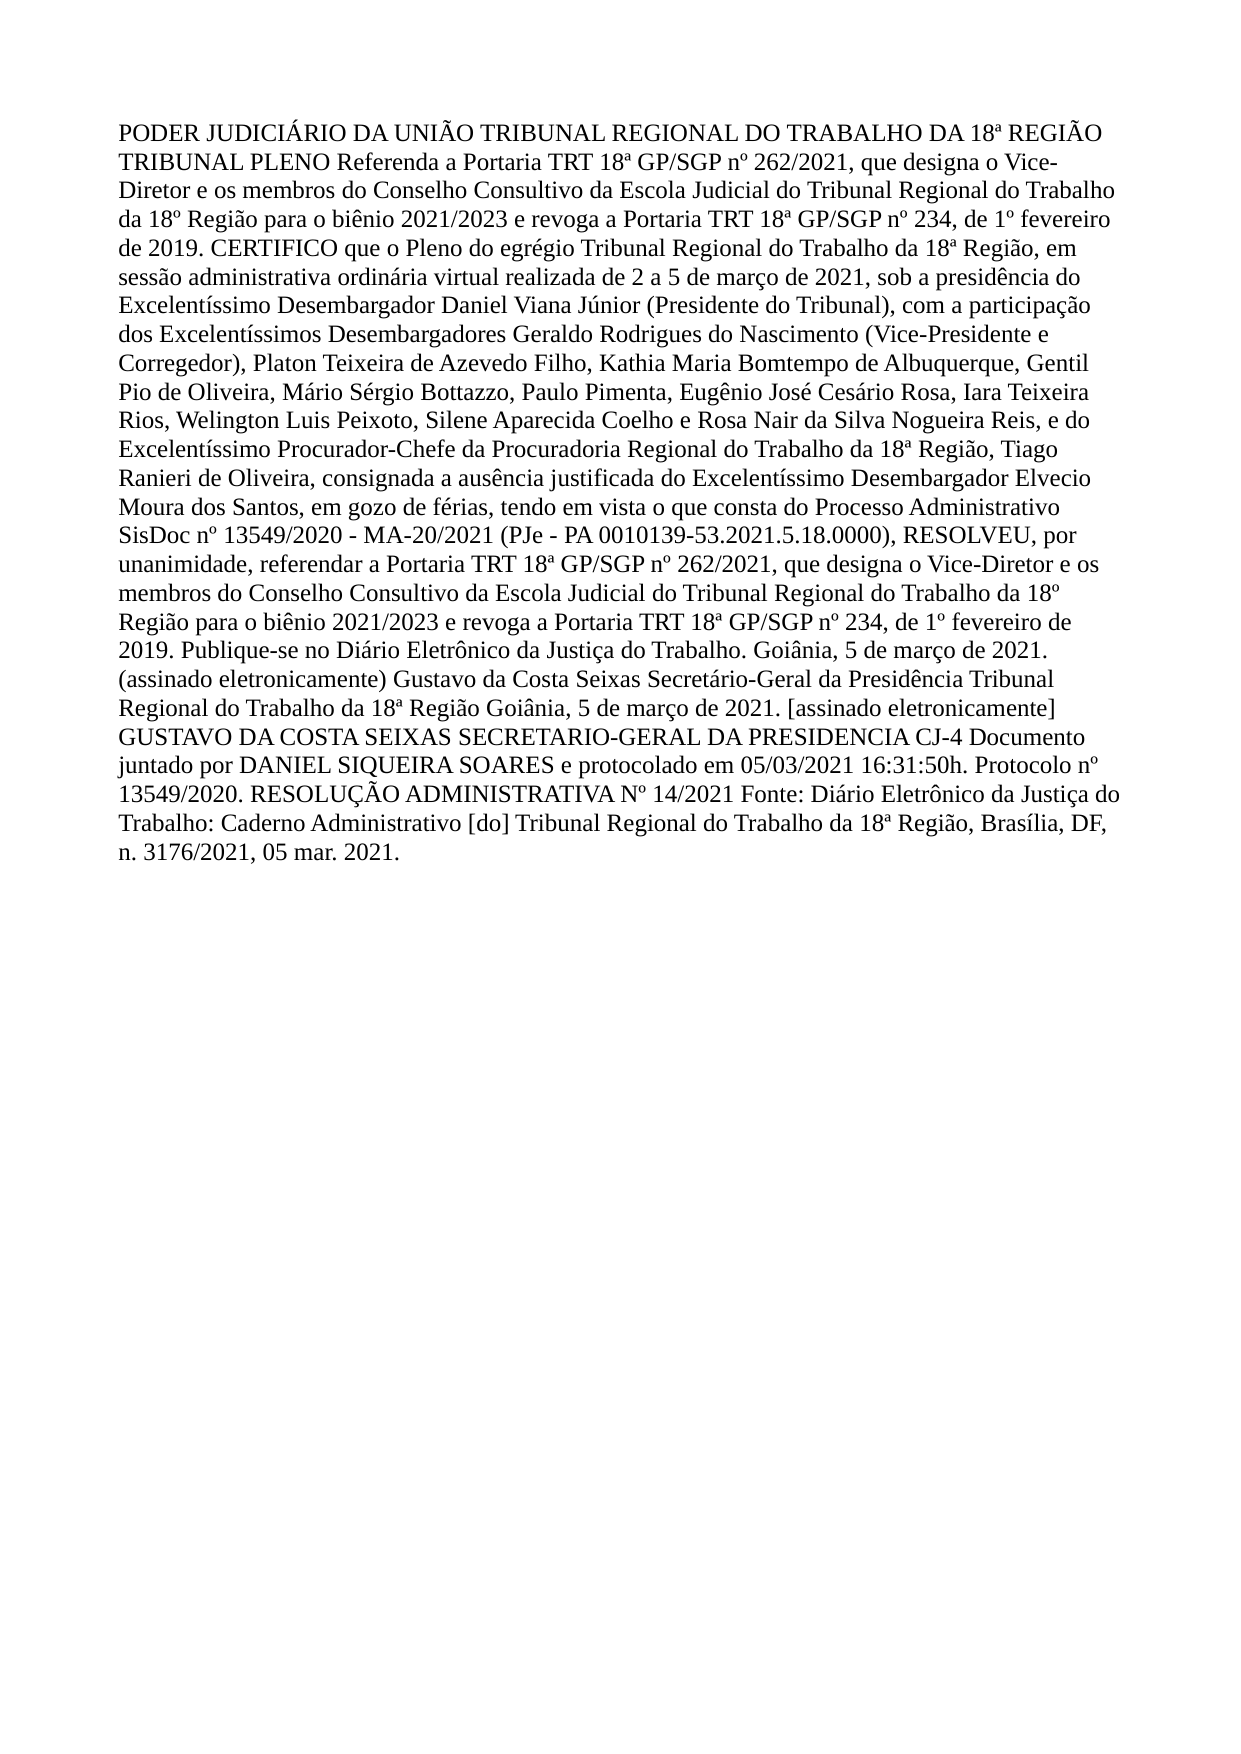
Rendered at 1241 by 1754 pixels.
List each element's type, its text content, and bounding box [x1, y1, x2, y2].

text PODER JUDICIÁRIO DA UNIÃO TRIBUNAL REGIONAL DO TRABALHO DA 18ª REGIÃO TRIBUNAL PLENO Referenda a Portaria TRT 18ª GP/SGP nº 262/2021, que designa o Vice-Diretor e os membros do Conselho Consultivo da Escola Judicial do Tribunal Regional do Trabalho da 18º Região para o biênio 2021/2023 e revoga a Portaria TRT 18ª GP/SGP nº 234, de 1º fevereiro de 2019. CERTIFICO que o Pleno do egrégio Tribunal Regional do Trabalho da 18ª Região, em sessão administrativa ordinária virtual realizada de 2 a 5 de março de 2021, sob a presidência do Excelentíssimo Desembargador Daniel Viana Júnior (Presidente do Tribunal), com a participação dos Excelentíssimos Desembargadores Geraldo Rodrigues do Nascimento (Vice-Presidente e Corregedor), Platon Teixeira de Azevedo Filho, Kathia Maria Bomtempo de Albuquerque, Gentil Pio de Oliveira, Mário Sérgio Bottazzo, Paulo Pimenta, Eugênio José Cesário Rosa, Iara Teixeira Rios, Welington Luis Peixoto, Silene Aparecida Coelho e Rosa Nair da Silva Nogueira Reis, e do Excelentíssimo Procurador-Chefe da Procuradoria Regional do Trabalho da 18ª Região, Tiago Ranieri de Oliveira, consignada a ausência justificada do Excelentíssimo Desembargador Elvecio Moura dos Santos, em gozo de férias, tendo em vista o que consta do Processo Administrativo SisDoc nº 13549/2020 - MA-20/2021 (PJe - PA 0010139-53.2021.5.18.0000), RESOLVEU, por unanimidade, referendar a Portaria TRT 18ª GP/SGP nº 262/2021, que designa o Vice-Diretor e os membros do Conselho Consultivo da Escola Judicial do Tribunal Regional do Trabalho da 18º Região para o biênio 2021/2023 e revoga a Portaria TRT 18ª GP/SGP nº 234, de 1º fevereiro de 2019. Publique-se no Diário Eletrônico da Justiça do Trabalho. Goiânia, 5 de março de 2021. (assinado eletronicamente) Gustavo da Costa Seixas Secretário-Geral da Presidência Tribunal Regional do Trabalho da 18ª Região Goiânia, 5 de março de 2021. [assinado eletronicamente] GUSTAVO DA COSTA SEIXAS SECRETARIO-GERAL DA PRESIDENCIA CJ-4 Documento juntado por DANIEL SIQUEIRA SOARES e protocolado em 05/03/2021 16:31:50h. Protocolo nº 13549/2020. RESOLUÇÃO ADMINISTRATIVA Nº 14/2021 Fonte: Diário Eletrônico da Justiça do Trabalho: Caderno Administrativo [do] Tribunal Regional do Trabalho da 18ª Região, Brasília, DF, n. 3176/2021, 05 mar. 2021. [118, 118, 1122, 866]
